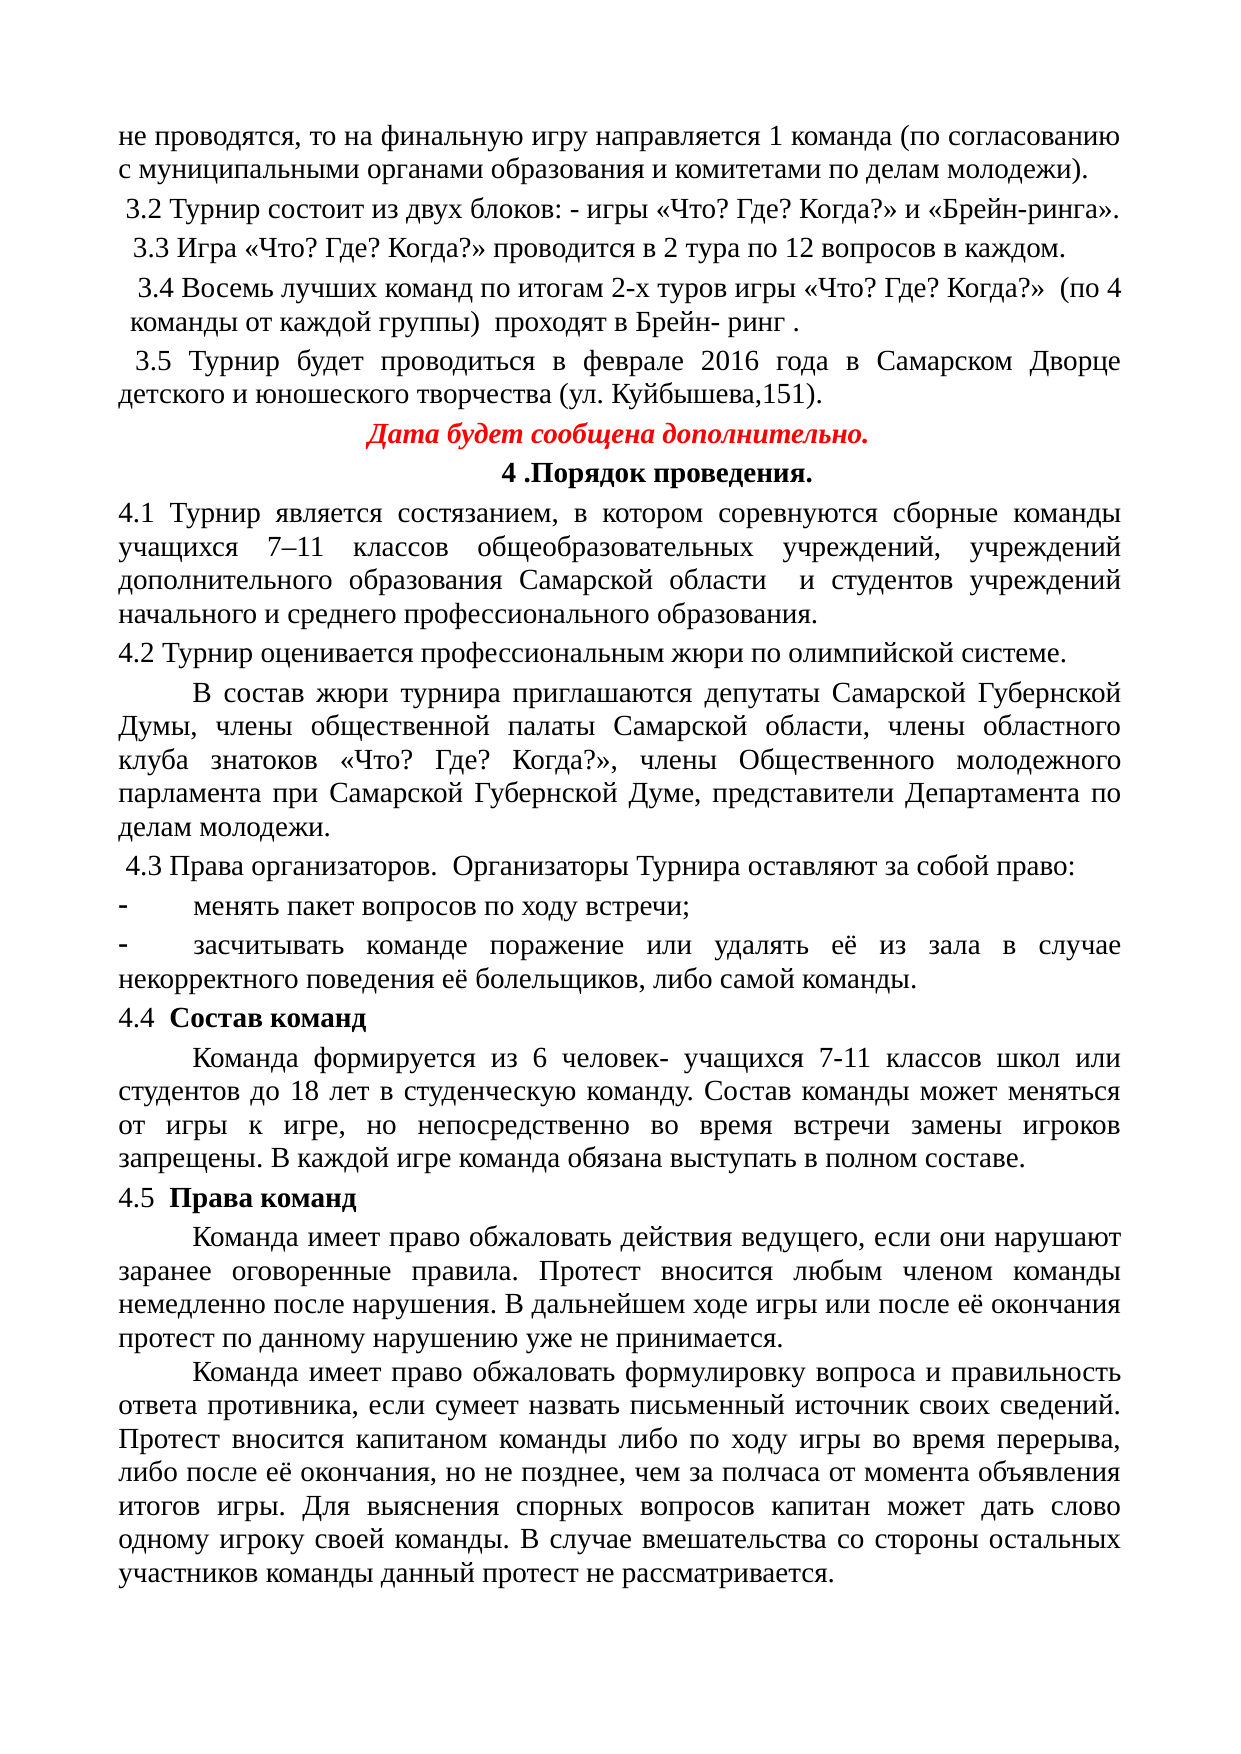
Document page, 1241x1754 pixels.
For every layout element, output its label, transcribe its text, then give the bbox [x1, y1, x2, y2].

list Дата будет сообщена дополнительно. [118, 416, 1122, 450]
list 3.5 Турнир будет проводиться в феврале 2016 года в Самарском Дворце детского и юношеского творчества (ул. Куйбышева,151). [118, 343, 1122, 410]
text Команда имеет право обжаловать действия ведущего, если они нарушают заранее оговоренные правила. Протест вносится любым членом команды немедленно после нарушения. В дальнейшем ходе игры или после её окончания протест по данному нарушению уже не принимается. [118, 1219, 1122, 1354]
list засчитывать команде поражение или удалять её из зала в случае некорректного поведения её болельщиков, либо самой команды. [118, 927, 1122, 994]
list 4.2 Турнир оценивается профессиональным жюри по олимпийской системе. [118, 635, 1122, 669]
list менять пакет вопросов по ходу встречи; [118, 888, 1122, 921]
text 4 .Порядок проведения. [118, 456, 1122, 489]
text 4.3 Права организаторов. Организаторы Турнира оставляют за собой право: [118, 848, 1122, 882]
list 3.3 Игра «Что? Где? Когда?» проводится в 2 тура по 12 вопросов в каждом. [118, 231, 1122, 264]
list 3.4 Восемь лучших команд по итогам 2-х туров игры «Что? Где? Когда?» (по 4 команды от каждой группы) проходят в Брейн- ринг . [94, 270, 1122, 337]
text не проводятся, то на финальную игру направляется 1 команда (по согласованию с муниципальными органами образования и комитетами по делам молодежи). [118, 118, 1122, 185]
text 4.4 Состав команд [118, 1001, 1122, 1034]
text 4.5 Права команд [118, 1180, 1122, 1214]
text Команда имеет право обжаловать формулировку вопроса и правильность ответа противника, если сумеет назвать письменный источник своих сведений. Протест вносится капитаном команды либо по ходу игры во время перерыва, либо после её окончания, но не позднее, чем за полчаса от момента объявления итогов игры. Для выяснения спорных вопросов капитан может дать слово одному игроку своей команды. В случае вмешательства со стороны остальных участников команды данный протест не рассматривается. [118, 1354, 1122, 1588]
text Команда формируется из 6 человек- учащихся 7-11 классов школ или студентов до 18 лет в студенческую команду. Состав команды может меняться от игры к игре, но непосредственно во время встречи замены игроков запрещены. В каждой игре команда обязана выступать в полном составе. [118, 1040, 1122, 1174]
list 4.1 Турнир является состязанием, в котором соревнуются сборные команды учащихся 7–11 классов общеобразовательных учреждений, учреждений дополнительного образования Самарской области и студентов учреждений начального и среднего профессионального образования. [118, 495, 1122, 629]
text В состав жюри турнира приглашаются депутаты Самарской Губернской Думы, члены общественной палаты Самарской области, члены областного клуба знатоков «Что? Где? Когда?», члены Общественного молодежного парламента при Самарской Губернской Думе, представители Департамента по делам молодежи. [118, 675, 1122, 842]
list 3.2 Турнир состоит из двух блоков: - игры «Что? Где? Когда?» и «Брейн-ринга». [118, 191, 1122, 225]
